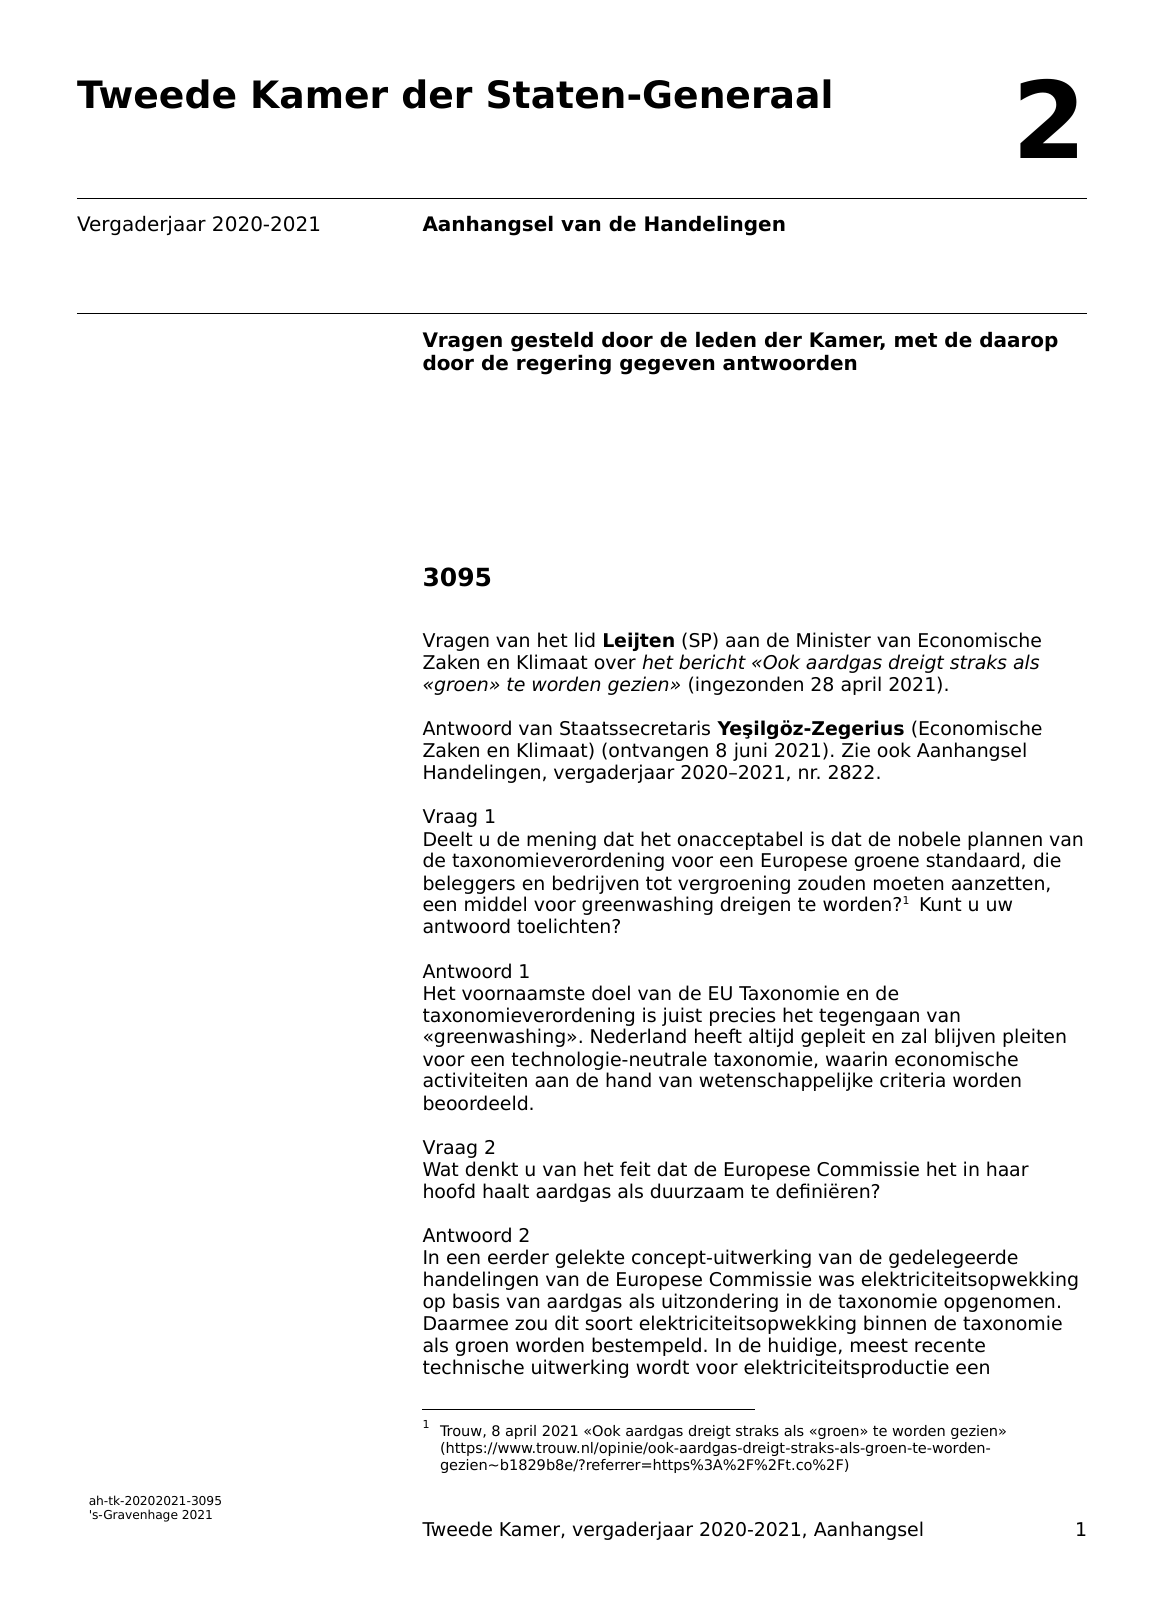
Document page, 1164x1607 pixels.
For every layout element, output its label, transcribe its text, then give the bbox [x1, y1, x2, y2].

table_cell Aanhangsel van de Handelingen [422, 199, 1087, 313]
text Deelt u de mening dat het onacceptabel is dat de nobele plannen van de taxonomieverordening voor een Europese groene standaard, die beleggers en bedrijven tot vergroening zouden moeten aanzetten, een middel voor greenwashing dreigen te worden? Kunt u uw antwoord toelichten? [422, 828, 1087, 938]
text Vragen van het lid Leijten (SP) aan de Minister van Economische Zaken en Klimaat over het bericht «Ook aardgas dreigt straks als «groen» te worden gezien» (ingezonden 28 april 2021). [422, 630, 1087, 696]
text Het voornaamste doel van de EU Taxonomie en de taxonomieverordening is juist precies het tegengaan van «greenwashing». Nederland heeft altijd gepleit en zal blijven pleiten voor een technologie-neutrale taxonomie, waarin economische activiteiten aan de hand van wetenschappelijke criteria worden beoordeeld. [422, 982, 1087, 1114]
text Antwoord van Staatssecretaris Yeşilgöz-Zegerius (Economische Zaken en Klimaat) (ontvangen 8 juni 2021). Zie ook Aanhangsel Handelingen, vergaderjaar 2020–2021, nr. 2822. [422, 718, 1087, 784]
table_cell Vragen gesteld door de leden der Kamer, met de daarop door de regering gegeven antwoorden [422, 314, 1087, 375]
text Antwoord 1 [422, 961, 1087, 982]
text In een eerder gelekte concept-uitwerking van de gedelegeerde handelingen van de Europese Commissie was elektriciteitsopwekking op basis van aardgas als uitzondering in de taxonomie opgenomen. Daarmee zou dit soort elektriciteitsopwekking binnen de taxonomie als groen worden bestempeld. In de huidige, meest recente technische uitwerking wordt voor elektriciteitsproductie een [422, 1247, 1087, 1378]
text Vraag 2 [422, 1137, 1087, 1158]
table_header Tweede Kamer der Staten-Generaal [77, 59, 886, 198]
text 's-Gravenhage 2021 [88, 1508, 323, 1522]
text Trouw, 8 april 2021 «Ook aardgas dreigt straks als «groen» te worden gezien» (https://www.trouw.nl/opinie/ook-aardgas-dreigt-straks-als-groen-te-worden-gezien~b1829b8e/?referrer=https%3A%2F%2Ft.co%2F) [422, 1418, 1087, 1474]
text Vraag 1 [422, 806, 1087, 828]
text Wat denkt u van het feit dat de Europese Commissie het in haar hoofd haalt aardgas als duurzaam te definiëren? [422, 1158, 1087, 1202]
table_cell [77, 314, 422, 375]
text 3095 [422, 563, 1087, 592]
text ah-tk-20202021-3095 [88, 1494, 323, 1508]
text Antwoord 2 [422, 1225, 1087, 1247]
table_cell Vergaderjaar 2020-2021 [77, 199, 422, 313]
table_header 2 [886, 59, 1087, 198]
